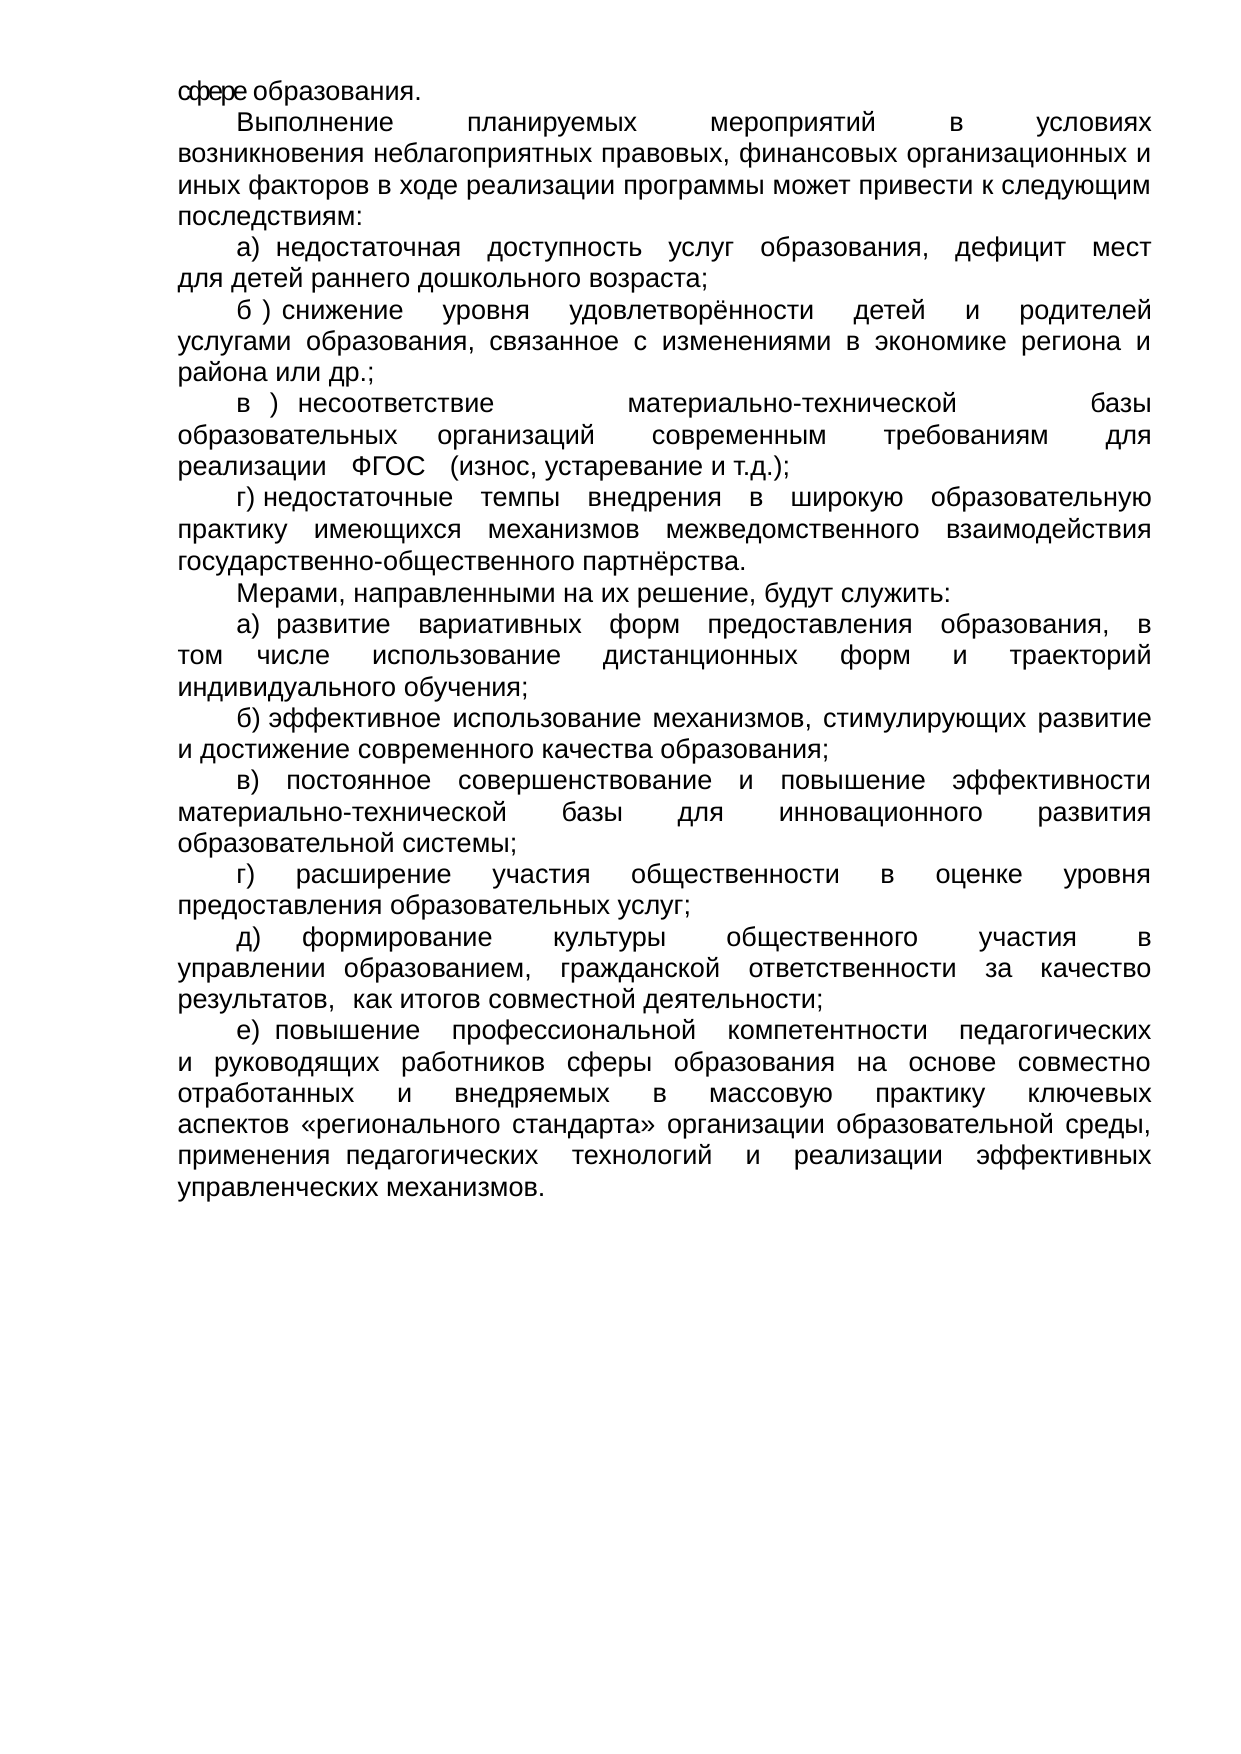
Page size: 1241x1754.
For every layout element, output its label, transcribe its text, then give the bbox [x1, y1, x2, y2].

text сфере образования. [177, 75, 1152, 106]
text а) недостаточная доступность услуг образования, дефицит мест для детей раннего дошкольного возраста; [177, 231, 1152, 294]
text г) расширение участия общественности в оценке уровня предоставления образовательных услуг; [177, 858, 1152, 921]
text б) эффективное использование механизмов, стимулирующих развитие и достижение современного качества образования; [177, 702, 1152, 764]
text г) недостаточные темпы внедрения в широкую образовательную практику имеющихся механизмов межведомственного взаимодействия государственно-общественного партнёрства. [177, 481, 1152, 576]
text Мерами, направленными на их решение, будут служить: [177, 577, 1152, 608]
text в) постоянное совершенствование и повышение эффективности материально-технической базы для инновационного развития образовательной системы; [177, 764, 1152, 858]
text в)несоответствие материально-технической базы образовательных организаций современным требованиям для реализации ФГОС (износ, устаревание и т.д.); [177, 387, 1152, 481]
text а) развитие вариативных форм предоставления образования, в том числе использование дистанционных форм и траекторий индивидуального обучения; [177, 608, 1152, 702]
text д) формирование культуры общественного участия в управлении образованием, гражданской ответственности за качество результатов, как итогов совместной деятельности; [177, 921, 1152, 1014]
text б)снижение уровня удовлетворённости детей и родителей услугами образования, связанное с изменениями в экономике региона и района или др.; [177, 294, 1152, 387]
text е) повышение профессиональной компетентности педагогических и руководящих работников сферы образования на основе совместно отработанных и внедряемых в массовую практику ключевых аспектов «регионального стандарта» организации образовательной среды, применения педагогических технологий и реализации эффективных управленческих механизмов. [177, 1014, 1152, 1202]
text Выполнение планируемых мероприятий в условиях возникновения неблагоприятных правовых, финансовых организационных и иных факторов в ходе реализации программы может привести к следующим последствиям: [177, 106, 1152, 231]
